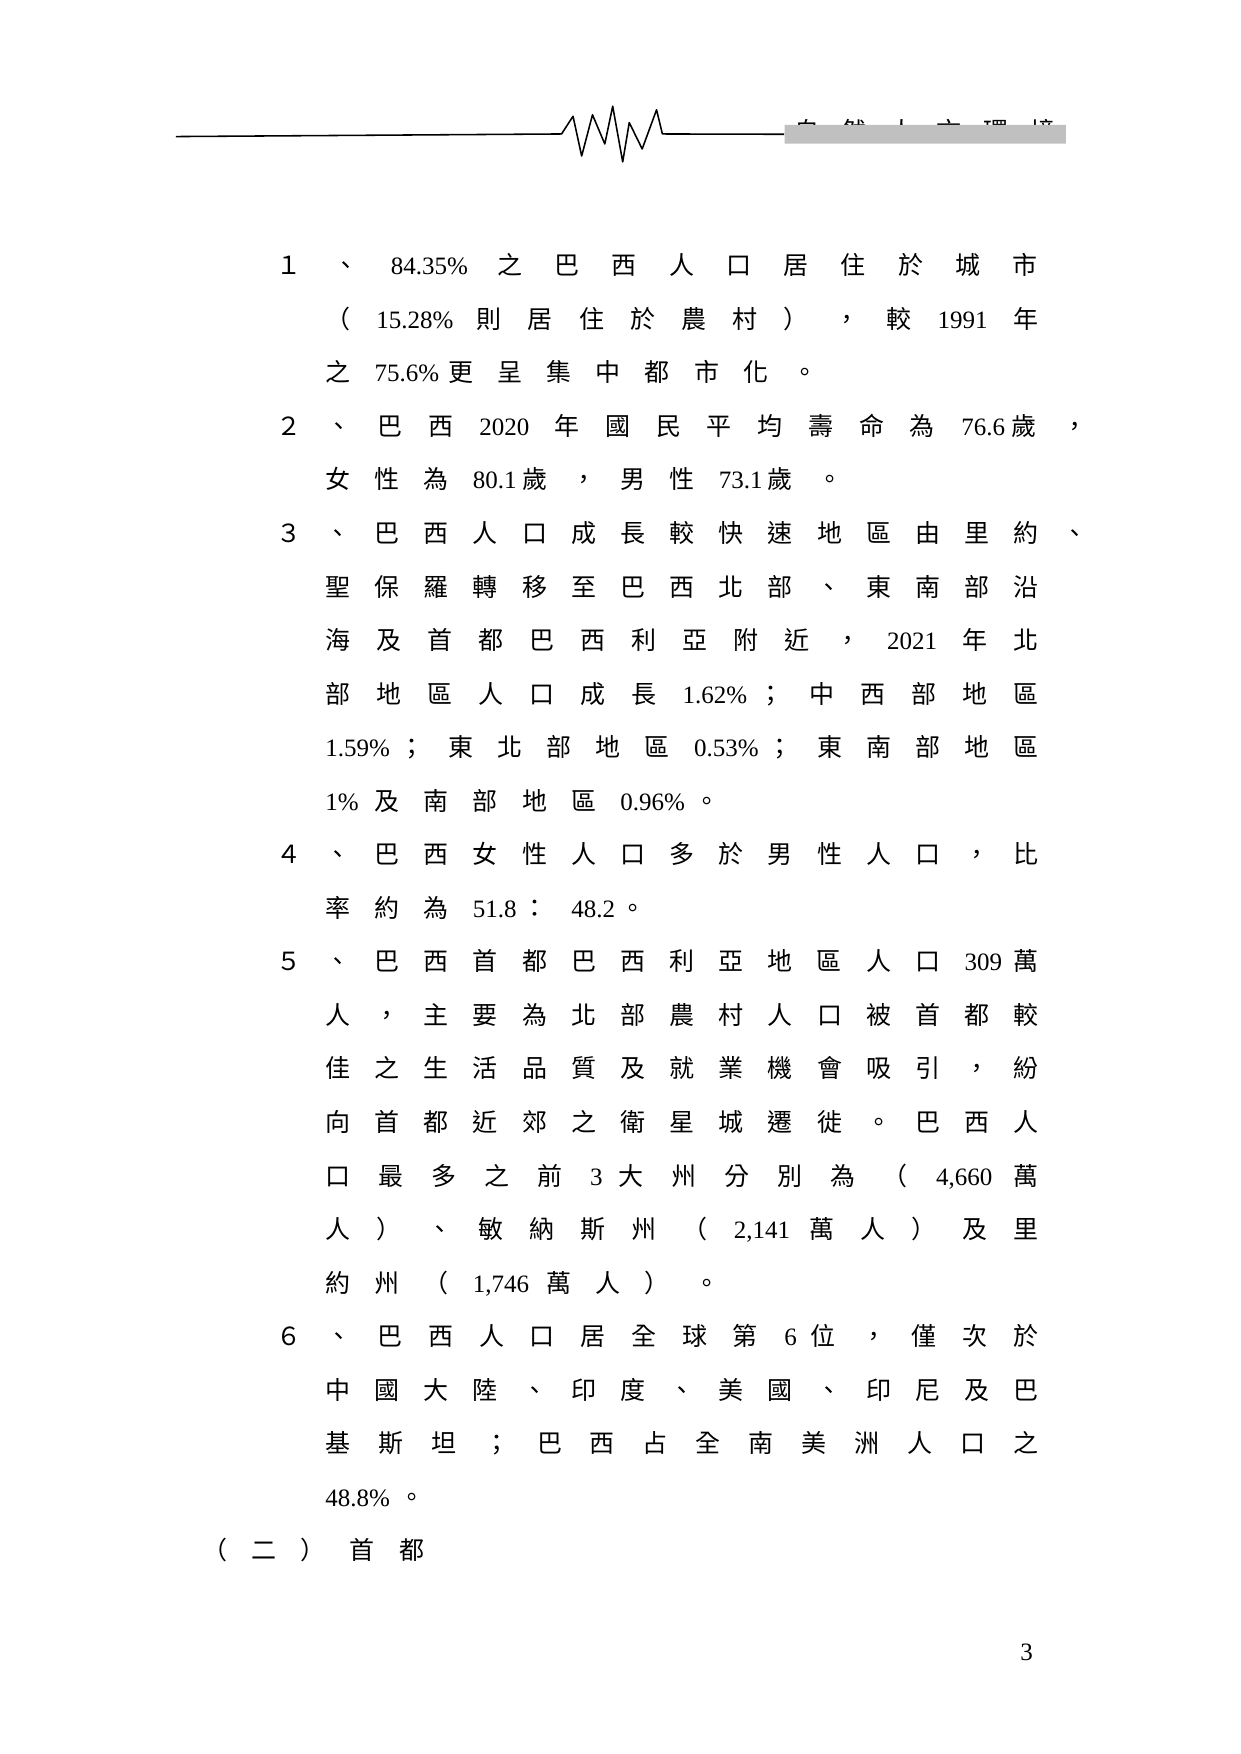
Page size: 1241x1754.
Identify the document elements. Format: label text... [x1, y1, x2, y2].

text ６、巴西人口居全球第6位，僅次於中國大陸、印度、美國、印尼及巴基斯坦；巴西占全南美洲人口之48.8%。 [276, 1308, 1063, 1522]
text ３、巴西人口成長較快速地區由里約、聖保羅轉移至巴西北部、東南部沿海及首都巴西利亞附近，2021年北部地區人口成長1.62%；中西部地區1.59%；東北部地區0.53%；東南部地區1%及南部地區0.96%。 [276, 505, 1063, 826]
text （二）首都 [202, 1522, 1063, 1576]
text ２、巴西2020年國民平均壽命為76.6歲，女性為80.1歲，男性73.1歲。 [276, 398, 1063, 505]
text ５、巴西首都巴西利亞地區人口309萬人，主要為北部農村人口被首都較佳之生活品質及就業機會吸引，紛向首都近郊之衛星城遷徙。巴西人口最多之前3大州分別為（4,660萬人）、敏納斯州（2,141萬人）及里約州（1,746萬人）。 [276, 933, 1063, 1308]
text １、84.35%之巴西人口居住於城市（15.28%則居住於農村），較1991年之75.6%更呈集中都市化。 [276, 237, 1063, 398]
text ４、巴西女性人口多於男性人口，比率約為51.8：48.2。 [276, 826, 1063, 933]
